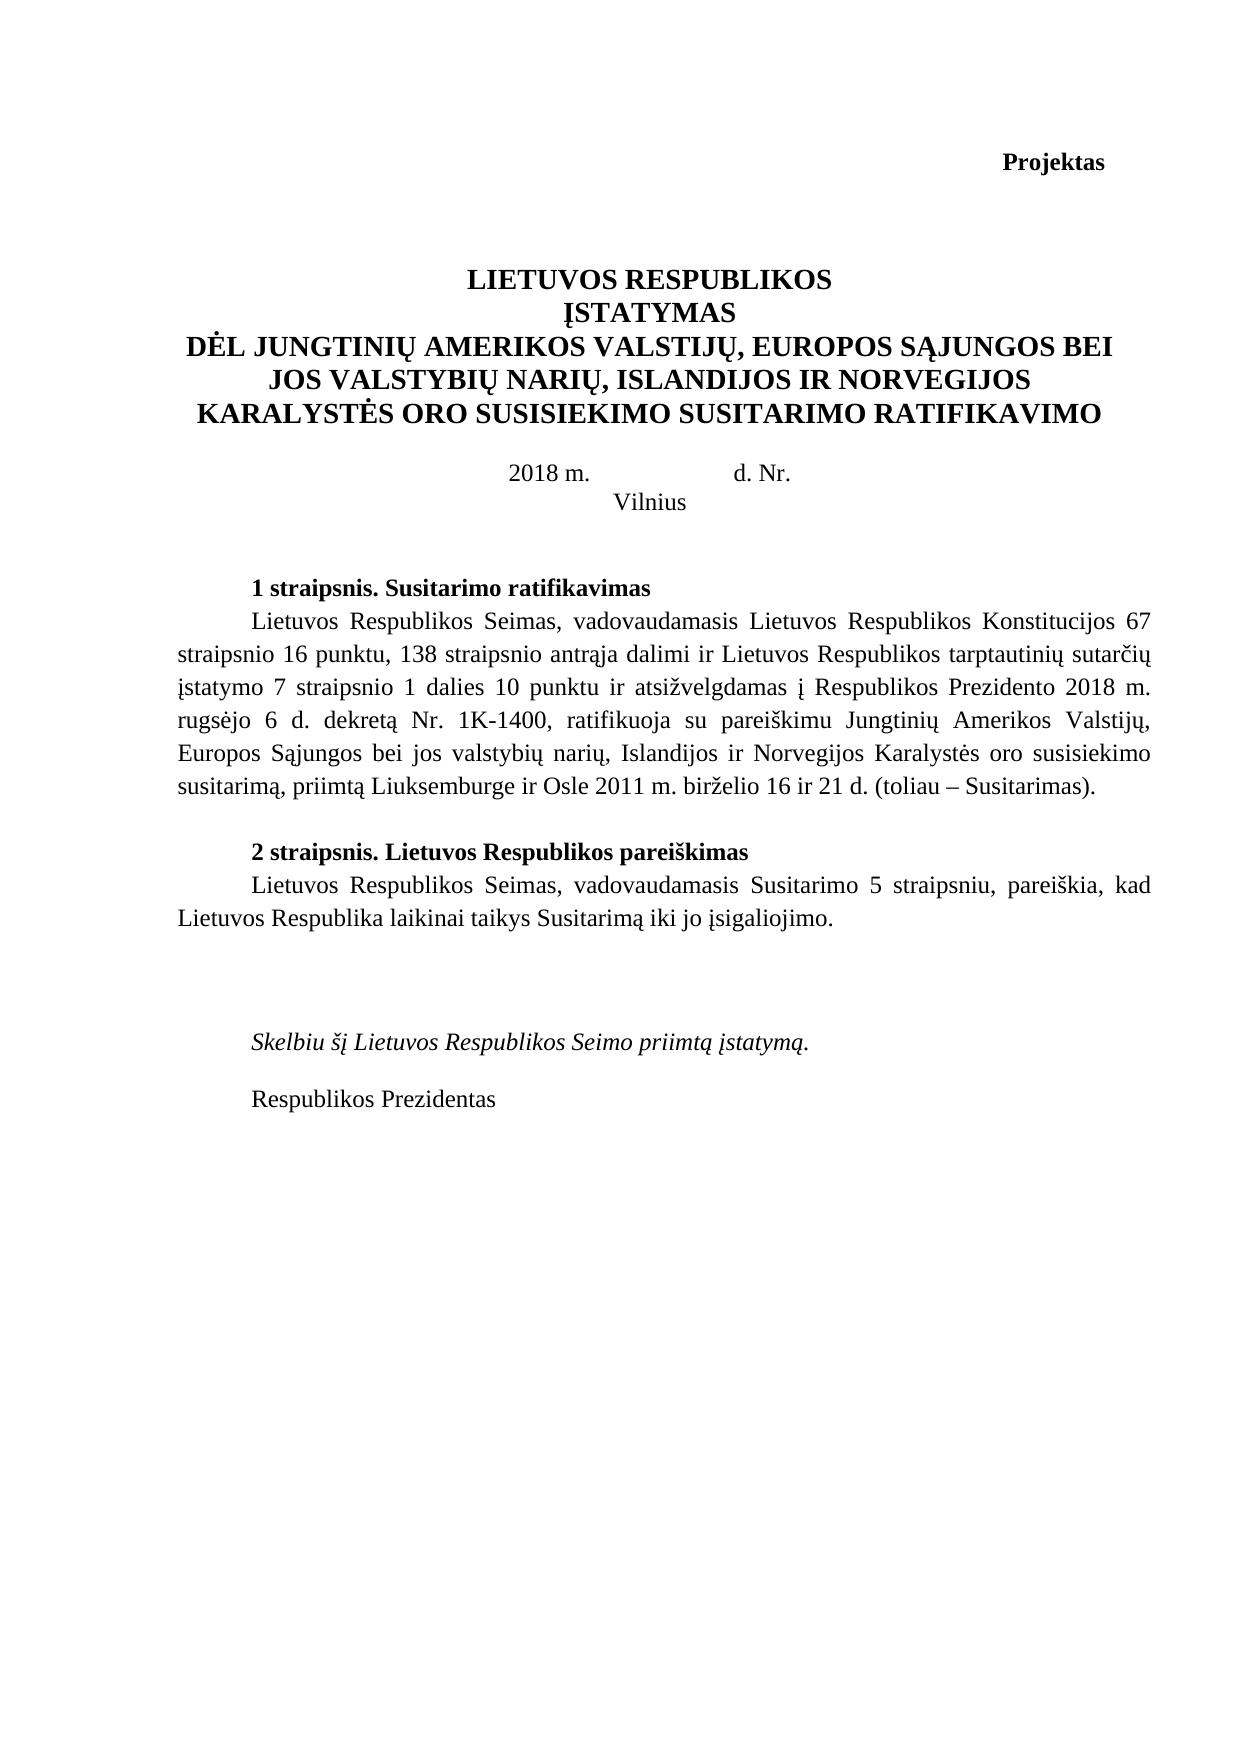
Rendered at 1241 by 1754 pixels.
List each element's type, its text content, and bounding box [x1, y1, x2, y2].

text 2018 m. d. Nr. [177, 458, 1122, 487]
text Skelbiu šį Lietuvos Respublikos Seimo priimtą įstatymą. [251, 1027, 1093, 1056]
text LIETUVOS RESPUBLIKOS [177, 262, 1122, 295]
text ĮSTATYMAS [177, 295, 1122, 329]
text Lietuvos Respublikos Seimas, vadovaudamasis Susitarimo 5 straipsniu, pareiškia, kad Lietuvos Respublika laikinai taikys Susitarimą iki jo įsigaliojimo. [177, 871, 1152, 932]
text Lietuvos Respublikos Seimas, vadovaudamasis Lietuvos Respublikos Konstitucijos 67 straipsnio 16 punktu, 138 straipsnio antrąja dalimi ir Lietuvos Respublikos tarptautinių sutarčių įstatymo 7 straipsnio 1 dalies 10 punktu ir atsižvelgdamas į Respublikos Prezidento 2018 m. rugsėjo 6 d. dekretą Nr. 1K-1400, ratifikuoja su pareiškimu Jungtinių Amerikos Valstijų, Europos Sąjungos bei jos valstybių narių, Islandijos ir Norvegijos Karalystės oro susisiekimo susitarimą, priimtą Liuksemburge ir Osle 2011 m. birželio 16 ir 21 d. (toliau – Susitarimas). [177, 606, 1152, 800]
text 2 straipsnis. Lietuvos Respublikos pareiškimas [177, 837, 1152, 866]
text Projektas [927, 147, 1122, 176]
text DĖL JUNGTINIŲ AMERIKOS VALSTIJŲ, EUROPOS SĄJUNGOS BEI JOS VALSTYBIŲ NARIŲ, ISLANDIJOS IR NORVEGIJOS KARALYSTĖS ORO SUSISIEKIMO SUSITARIMO RATIFIKAVIMO [177, 329, 1122, 429]
text Vilnius [177, 487, 1122, 516]
text Respublikos Prezidentas [251, 1084, 1093, 1113]
text 1 straipsnis. Susitarimo ratifikavimas [177, 573, 1122, 602]
